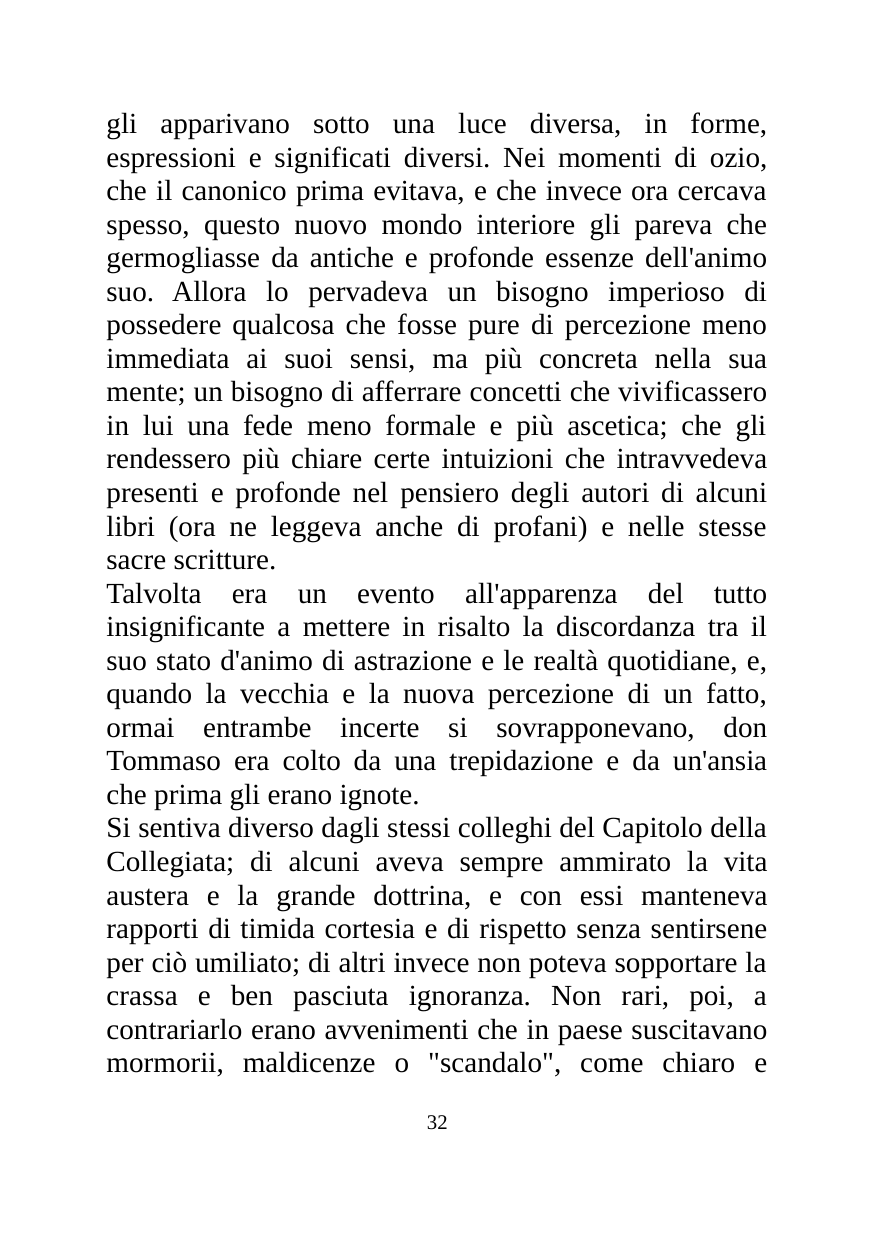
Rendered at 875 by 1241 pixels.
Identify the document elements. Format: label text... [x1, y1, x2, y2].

text gli apparivano sotto una luce diversa, in forme, espressioni e significati diversi. Nei momenti di ozio, che il canonico prima evitava, e che invece ora cercava spesso, questo nuovo mondo interiore gli pareva che germogliasse da antiche e profonde essenze dell'animo suo. Allora lo pervadeva un bisogno imperioso di possedere qualcosa che fosse pure di percezione meno immediata ai suoi sensi, ma più concreta nella sua mente; un bisogno di afferrare concetti che vivificassero in lui una fede meno formale e più ascetica; che gli rendessero più chiare certe intuizioni che intravvedeva presenti e profonde nel pensiero degli autori di alcuni libri (ora ne leggeva anche di profani) e nelle stesse sacre scritture. [106, 106, 768, 576]
text Talvolta era un evento all'apparenza del tutto insignificante a mettere in risalto la discordanza tra il suo stato d'animo di astrazione e le realtà quotidiane, e, quando la vecchia e la nuova percezione di un fatto, ormai entrambe incerte si sovrapponevano, don Tommaso era colto da una trepidazione e da un'ansia che prima gli erano ignote. [106, 576, 768, 811]
text Si sentiva diverso dagli stessi colleghi del Capitolo della Collegiata; di alcuni aveva sempre ammirato la vita austera e la grande dottrina, e con essi manteneva rapporti di timida cortesia e di rispetto senza sentirsene per ciò umiliato; di altri invece non poteva sopportare la crassa e ben pasciuta ignoranza. Non rari, poi, a contrariarlo erano avvenimenti che in paese suscitavano mormorii, maldicenze o "scandalo", come chiaro e [106, 811, 768, 1079]
